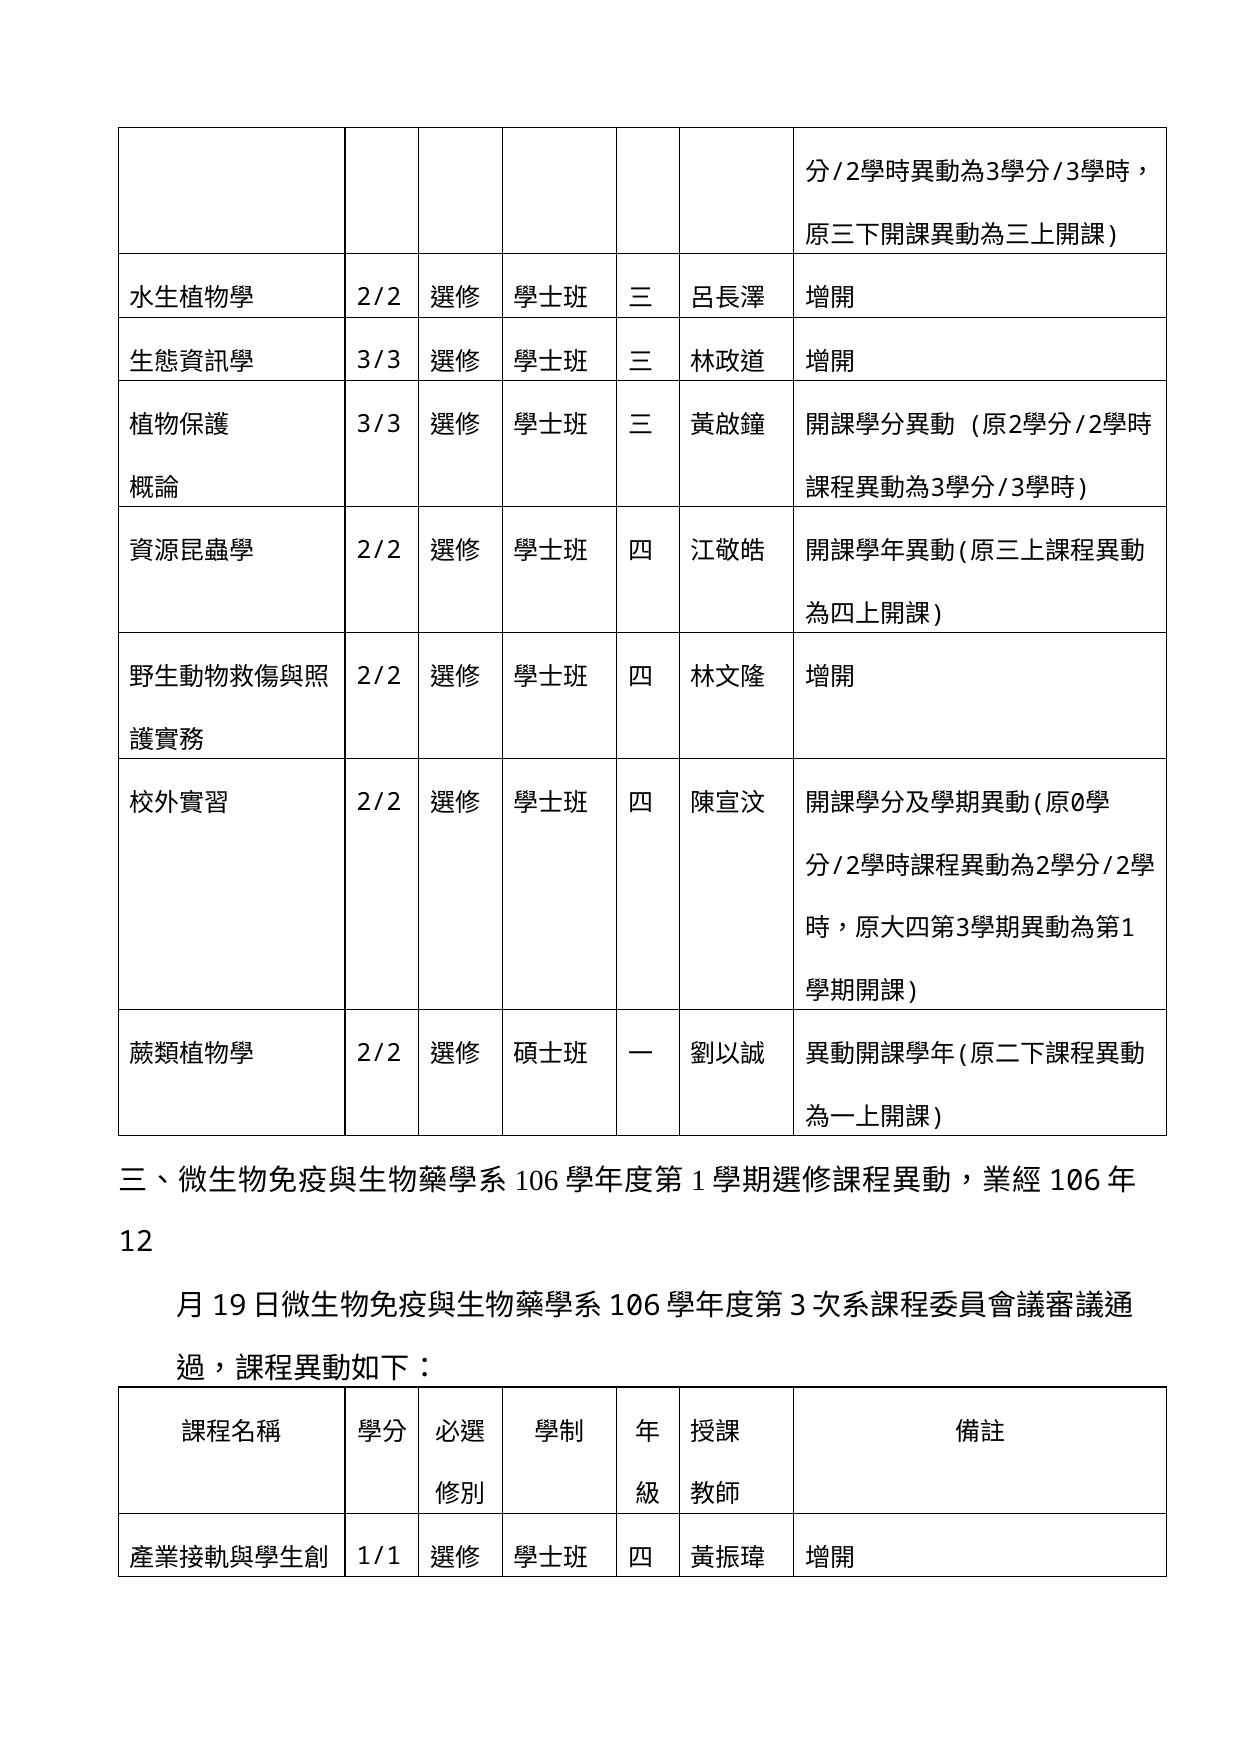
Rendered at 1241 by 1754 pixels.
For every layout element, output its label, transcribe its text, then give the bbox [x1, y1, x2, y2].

table_cell 學士班 [503, 633, 616, 758]
table_cell 陳宣汶 [680, 759, 793, 1009]
table_cell 四 [617, 633, 679, 758]
table_cell [119, 128, 344, 253]
table_cell 蕨類植物學 [119, 1010, 344, 1135]
table_cell 一 [617, 1010, 679, 1135]
table_cell 黃振瑋 [680, 1514, 793, 1576]
table_cell 四 [617, 1514, 679, 1576]
table_cell 劉以誠 [680, 1010, 793, 1135]
table_cell 3/3 [346, 318, 418, 380]
table_cell 碩士班 [503, 1010, 616, 1135]
table_header 學分 [346, 1388, 418, 1512]
table_cell 1/1 [346, 1514, 418, 1576]
table_cell 黃啟鐘 [680, 381, 793, 506]
text 月19日微生物免疫與生物藥學系106學年度第3次系課程委員會議審議通 [118, 1261, 1137, 1324]
table_cell 四 [617, 507, 679, 632]
table_header 授課 教師 [680, 1388, 793, 1512]
table_cell [503, 128, 616, 253]
table_cell 2/2 [346, 254, 418, 317]
table_header 必選修別 [419, 1388, 502, 1512]
table_cell 增開 [794, 633, 1166, 758]
table_cell 三 [617, 381, 679, 506]
table_cell 江敬皓 [680, 507, 793, 632]
table_cell [346, 128, 418, 253]
table_cell 學士班 [503, 254, 616, 317]
table_cell 三 [617, 318, 679, 380]
table_cell 3/3 [346, 381, 418, 506]
table_cell 分/2學時異動為3學分/3學時，原三下開課異動為三上開課) [794, 128, 1166, 253]
table_cell 林政道 [680, 318, 793, 380]
table_cell 學士班 [503, 1514, 616, 1576]
table_cell 異動開課學年(原二下課程異動為一上開課) [794, 1010, 1166, 1135]
table_cell 增開 [794, 1514, 1166, 1576]
table_cell 選修 [419, 507, 502, 632]
table_header 學制 [503, 1388, 616, 1512]
table_cell 2/2 [346, 1010, 418, 1135]
table_cell 資源昆蟲學 [119, 507, 344, 632]
table_cell 選修 [419, 318, 502, 380]
table_cell 選修 [419, 254, 502, 317]
table_cell 學士班 [503, 507, 616, 632]
table_cell 2/2 [346, 633, 418, 758]
table_cell 野生動物救傷與照護實務 [119, 633, 344, 758]
text 三、微生物免疫與生物藥學系106學年度第1學期選修課程異動，業經106年12 [118, 1136, 1137, 1261]
table_cell 植物保護 概論 [119, 381, 344, 506]
table_cell 林文隆 [680, 633, 793, 758]
table_cell [680, 128, 793, 253]
table_cell 產業接軌與學生創 [119, 1514, 344, 1576]
table_cell 開課學年異動(原三上課程異動為四上開課) [794, 507, 1166, 632]
text 過，課程異動如下： [118, 1324, 1137, 1386]
table_cell [419, 128, 502, 253]
table_cell 選修 [419, 1010, 502, 1135]
table_cell 學士班 [503, 318, 616, 380]
table_header 年級 [617, 1388, 679, 1512]
table_cell 呂長澤 [680, 254, 793, 317]
table_cell 選修 [419, 633, 502, 758]
table_cell 學士班 [503, 381, 616, 506]
table_cell 校外實習 [119, 759, 344, 1009]
table_cell 水生植物學 [119, 254, 344, 317]
table_cell 2/2 [346, 507, 418, 632]
table_cell 四 [617, 759, 679, 1009]
table_header 備註 [794, 1388, 1166, 1512]
table_cell 增開 [794, 254, 1166, 317]
table_header 課程名稱 [119, 1388, 344, 1512]
table_cell 選修 [419, 1514, 502, 1576]
table_cell [617, 128, 679, 253]
table_cell 開課學分及學期異動(原0學分/2學時課程異動為2學分/2學時，原大四第3學期異動為第1學期開課) [794, 759, 1166, 1009]
table_cell 生態資訊學 [119, 318, 344, 380]
table_cell 2/2 [346, 759, 418, 1009]
table_cell 選修 [419, 381, 502, 506]
table_cell 開課學分異動 (原2學分/2學時課程異動為3學分/3學時) [794, 381, 1166, 506]
table_cell 選修 [419, 759, 502, 1009]
table_cell 增開 [794, 318, 1166, 380]
table_cell 三 [617, 254, 679, 317]
table_cell 學士班 [503, 759, 616, 1009]
